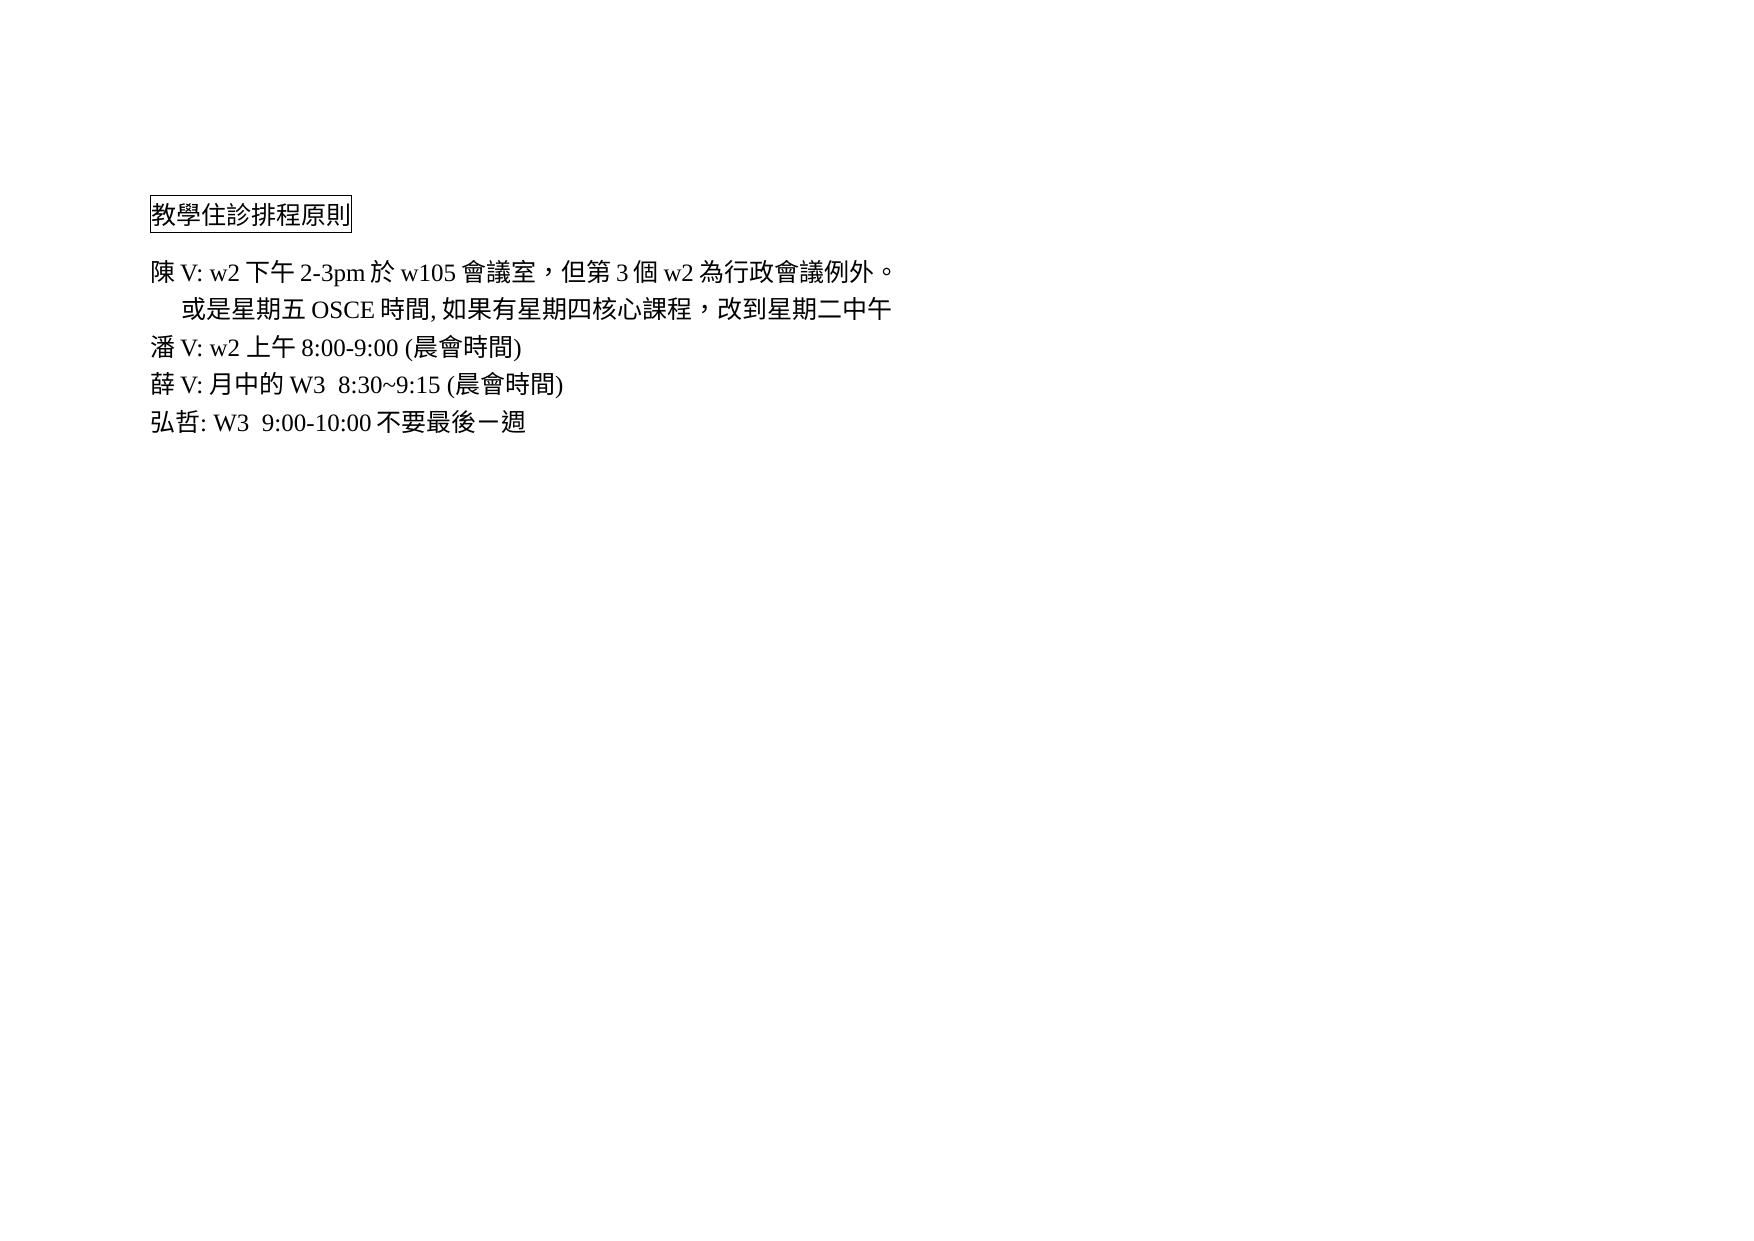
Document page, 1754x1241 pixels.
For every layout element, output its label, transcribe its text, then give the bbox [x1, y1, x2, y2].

text 弘哲: W3 9:00-10:00不要最後ㄧ週 [150, 401, 1604, 439]
text 薛V: 月中的W3 8:30~9:15 (晨會時間) [150, 364, 1604, 401]
text 陳V: w2下午2-3pm於w105會議室，但第3個w2為行政會議例外。 [150, 251, 1604, 289]
text 教學住診排程原則 [150, 176, 1604, 251]
text 潘V: w2 上午8:00-9:00 (晨會時間) [150, 326, 1604, 364]
text 或是星期五OSCE時間, 如果有星期四核心課程，改到星期二中午 [150, 289, 1604, 326]
